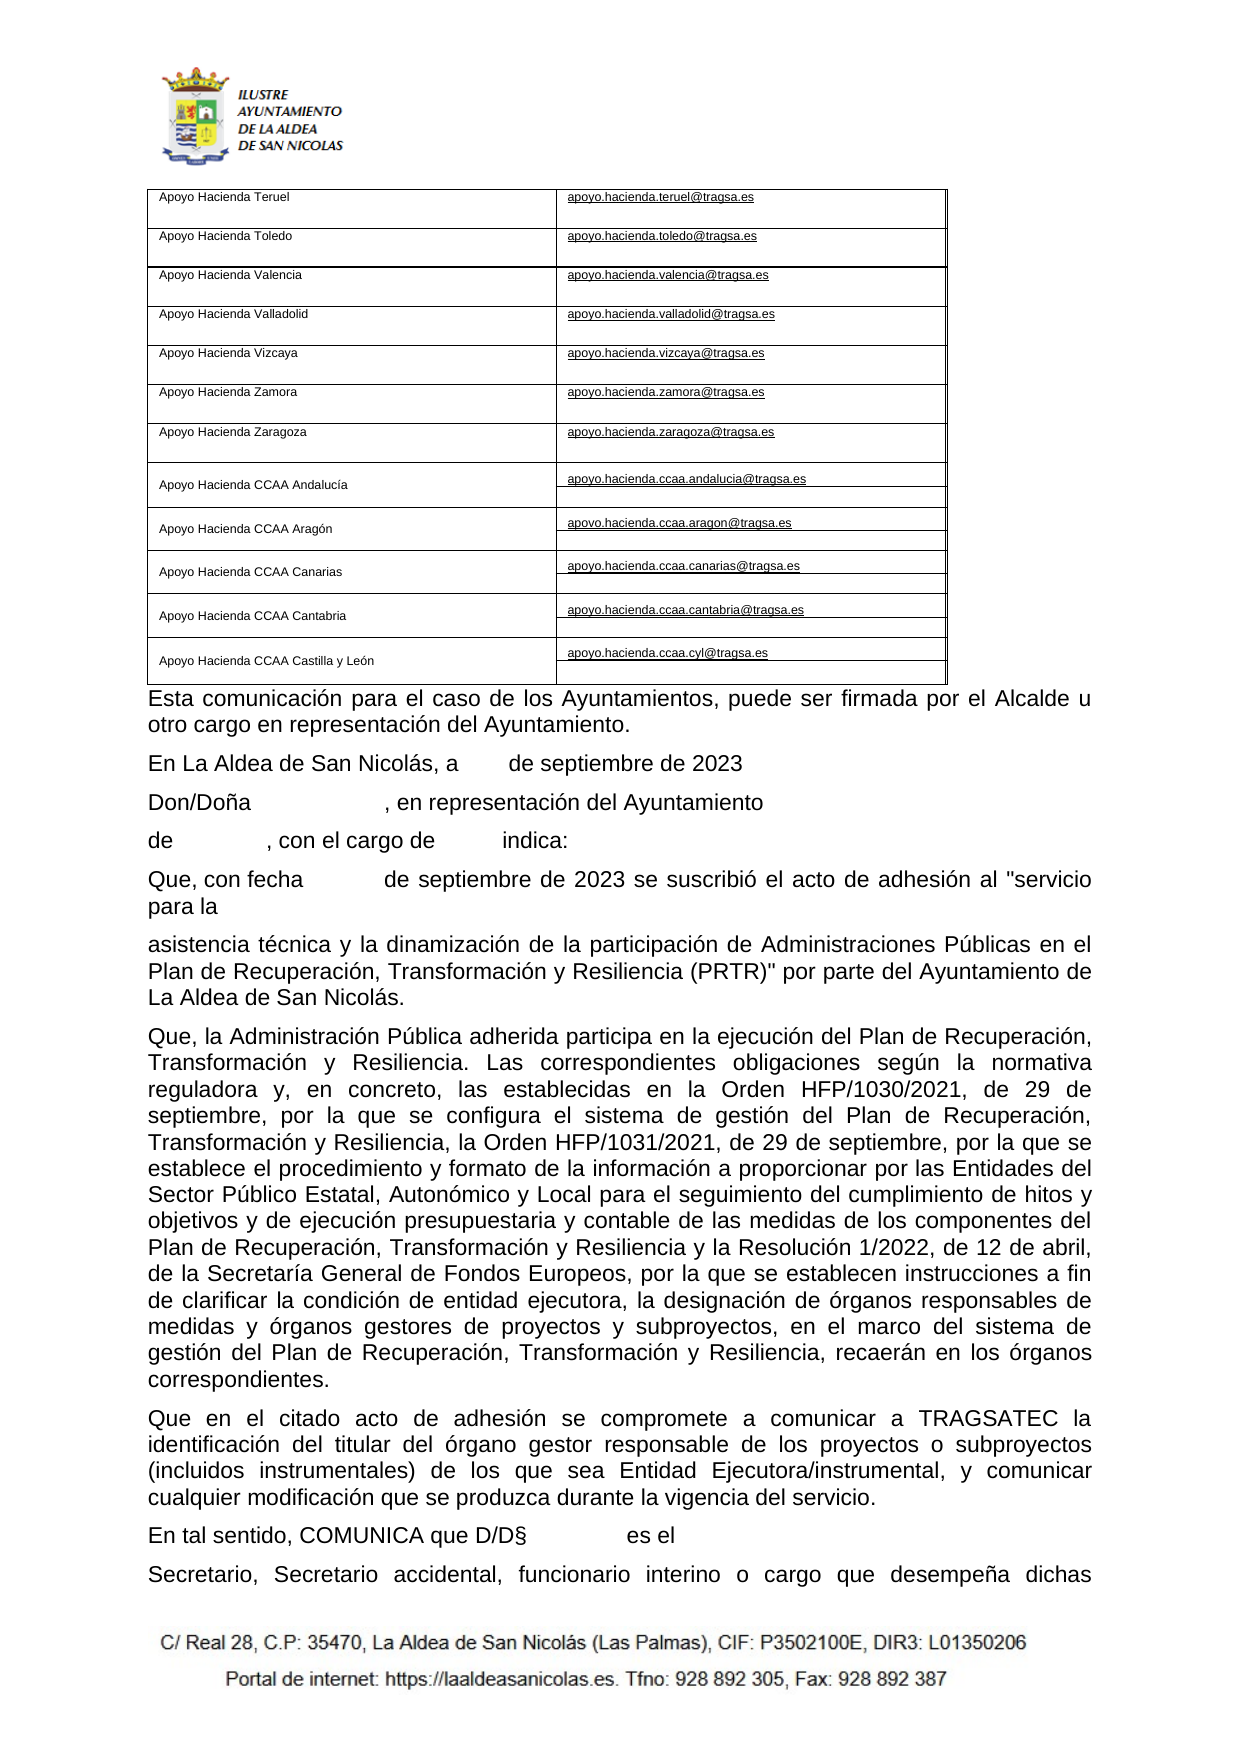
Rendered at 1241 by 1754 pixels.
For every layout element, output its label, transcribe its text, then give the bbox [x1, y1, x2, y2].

table_cell apoyo.hacienda.toledo@tragsa.es [557, 229, 945, 266]
text Don/Doña , en representación del Ayuntamiento [148, 788, 1093, 815]
table_cell apoyo.hacienda.valencia@tragsa.es [557, 268, 945, 306]
picture [148, 1626, 1034, 1695]
text En tal sentido, COMUNICA que D/D§ es el [148, 1522, 1093, 1549]
text Que, con fecha de septiembre de 2023 se suscribió el acto de adhesión al "servicio para la [148, 866, 1093, 919]
table_cell [557, 531, 945, 550]
picture [148, 59, 359, 173]
table_cell apoyo.hacienda.zaragoza@tragsa.es [557, 424, 945, 462]
table_cell apovo.hacienda.ccaa.aragon@tragsa.es [557, 508, 945, 530]
text de , con el cargo de indica: [148, 827, 1093, 854]
table_cell Apoyo Hacienda Vizcaya [148, 346, 556, 384]
table_cell Apoyo Hacienda CCAA Cantabria [148, 594, 556, 637]
text Que en el citado acto de adhesión se compromete a comunicar a TRAGSATEC la identificación del titular del órgano gestor responsable de los proyectos o subproyectos (incluidos instrumentales) de los que sea Entidad Ejecutora/instrumental, y comunicar cualquier modificación que se produzca durante la vigencia del servicio. [148, 1404, 1093, 1510]
text asistencia técnica y la dinamización de la participación de Administraciones Públicas en el Plan de Recuperación, Transformación y Resiliencia (PRTR)" por parte del Ayuntamiento de La Aldea de San Nicolás. [148, 931, 1093, 1011]
text Esta comunicación para el caso de los Ayuntamientos, puede ser firmada por el Alcalde u otro cargo en representación del Ayuntamiento. [148, 684, 1093, 737]
table_cell Apoyo Hacienda Valencia [148, 268, 556, 306]
table_cell [557, 618, 945, 637]
table_cell [557, 574, 945, 593]
table_cell Apoyo Hacienda CCAA Andalucía [148, 463, 556, 507]
text Que, la Administración Pública adherida participa en la ejecución del Plan de Recuperación, Transformación y Resiliencia. Las correspondientes obligaciones según la normativa reguladora y, en concreto, las establecidas en la Orden HFP/1030/2021, de 29 de septiembre, por la que se configura el sistema de gestión del Plan de Recuperación, Transformación y Resiliencia, la Orden HFP/1031/2021, de 29 de septiembre, por la que se establece el procedimiento y formato de la información a proporcionar por las Entidades del Sector Público Estatal, Autonómico y Local para el seguimiento del cumplimiento de hitos y objetivos y de ejecución presupuestaria y contable de las medidas de los componentes del Plan de Recuperación, Transformación y Resiliencia y la Resolución 1/2022, de 12 de abril, de la Secretaría General de Fondos Europeos, por la que se establecen instrucciones a fin de clarificar la condición de entidad ejecutora, la designación de órganos responsables de medidas y órganos gestores de proyectos y subproyectos, en el marco del sistema de gestión del Plan de Recuperación, Transformación y Resiliencia, recaerán en los órganos correspondientes. [148, 1023, 1093, 1392]
text En La Aldea de San Nicolás, a de septiembre de 2023 [148, 750, 1093, 776]
table_cell Apoyo Hacienda CCAA Aragón [148, 508, 556, 550]
table_cell Apoyo Hacienda Teruel [148, 190, 556, 227]
table_cell [557, 661, 945, 683]
table_cell Apoyo Hacienda Zamora [148, 385, 556, 423]
table_cell [557, 487, 945, 507]
text Secretario, Secretario accidental, funcionario interino o cargo que desempeña dichas [148, 1561, 1093, 1588]
table_cell apoyo.hacienda.ccaa.cyl@tragsa.es [557, 638, 945, 660]
table_cell apoyo.hacienda.vizcaya@tragsa.es [557, 346, 945, 384]
table_cell apoyo.hacienda.ccaa.cantabria@tragsa.es [557, 594, 945, 617]
table_cell Apoyo Hacienda Valladolid [148, 307, 556, 345]
table_cell apoyo.hacienda.teruel@tragsa.es [557, 190, 945, 227]
table_cell apoyo.hacienda.valladolid@tragsa.es [557, 307, 945, 345]
table_cell Apoyo Hacienda CCAA Castilla y León [148, 638, 556, 683]
table_cell apoyo.hacienda.zamora@tragsa.es [557, 385, 945, 423]
table_cell Apoyo Hacienda Zaragoza [148, 424, 556, 462]
table_cell Apoyo Hacienda Toledo [148, 229, 556, 266]
table_cell apoyo.hacienda.ccaa.andalucia@tragsa.es [557, 463, 945, 486]
table_cell apoyo.hacienda.ccaa.canarias@tragsa.es [557, 551, 945, 573]
table_cell Apoyo Hacienda CCAA Canarias [148, 551, 556, 593]
